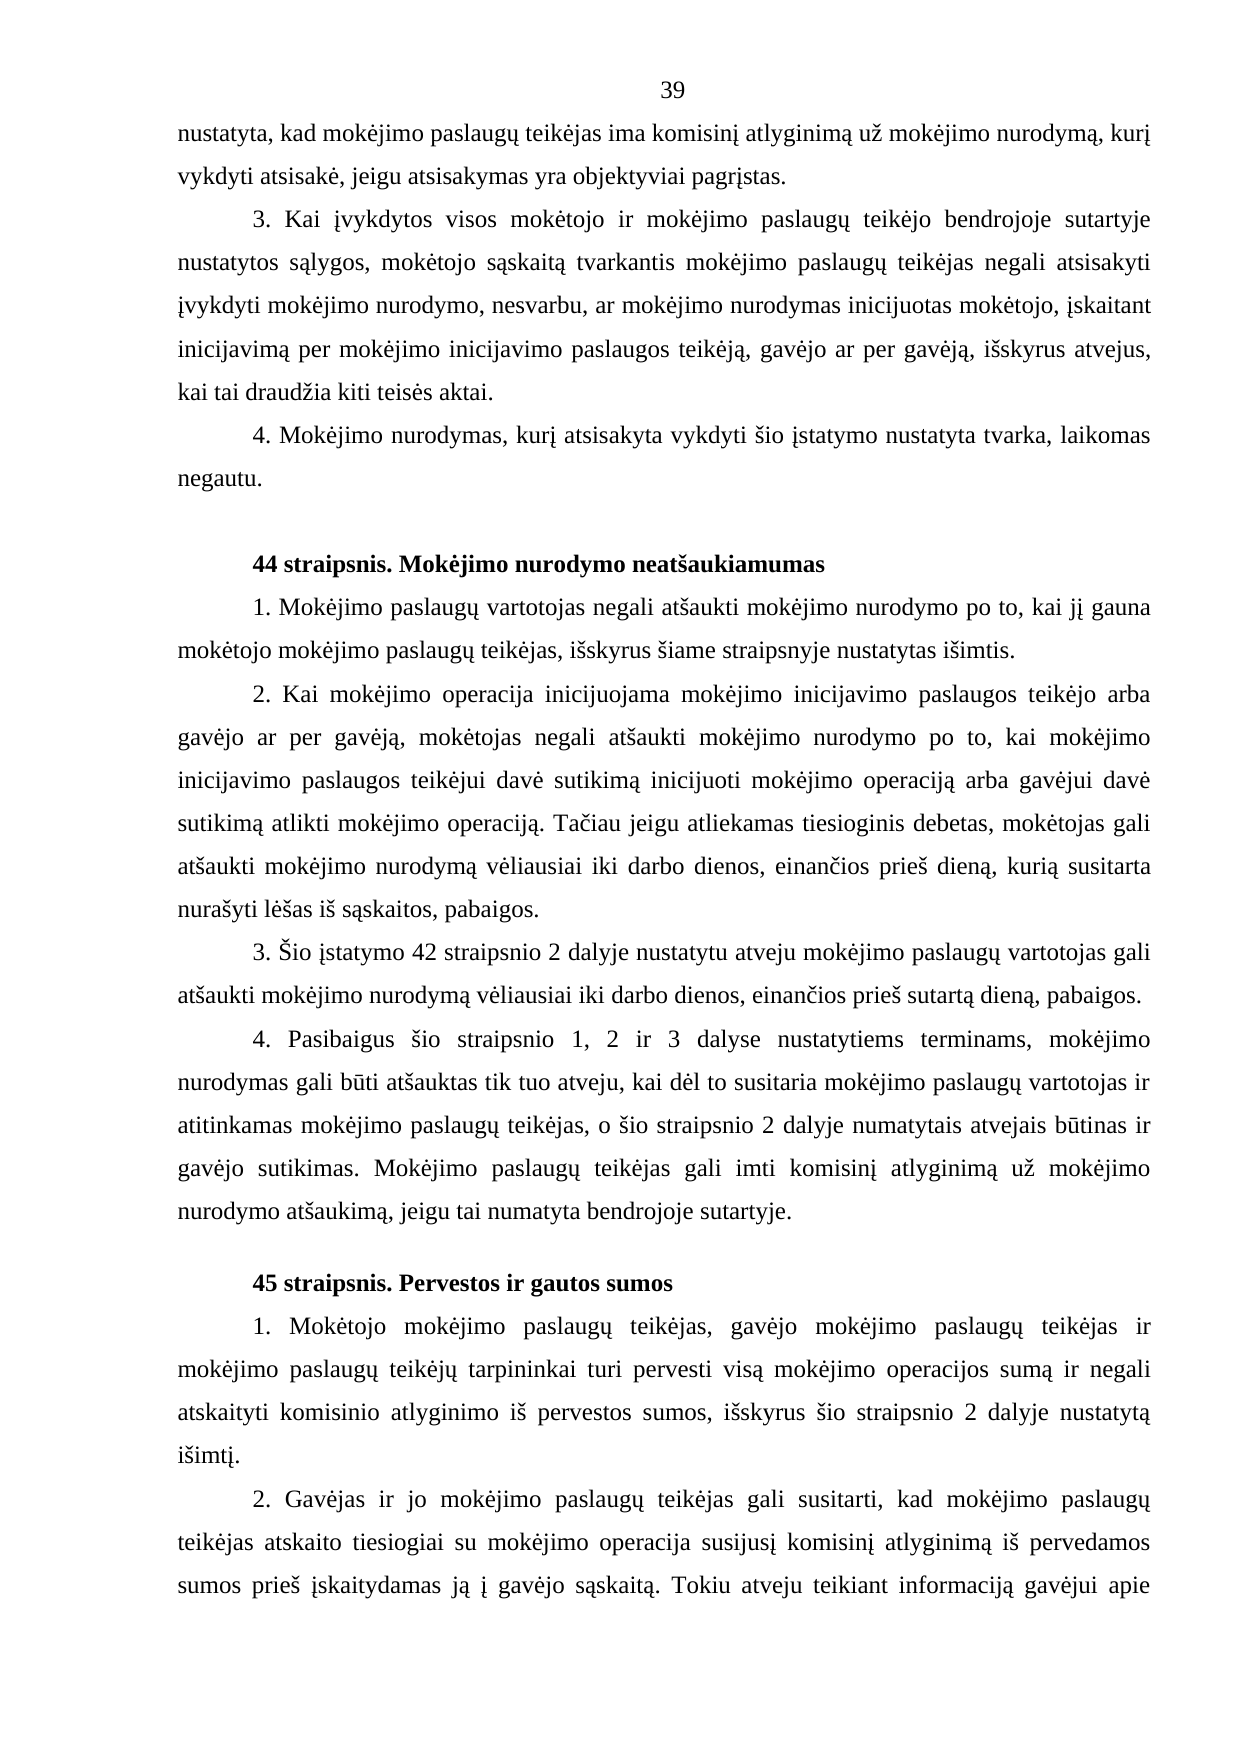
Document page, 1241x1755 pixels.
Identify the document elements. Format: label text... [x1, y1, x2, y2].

text 2. Gavėjas ir jo mokėjimo paslaugų teikėjas gali susitarti, kad mokėjimo paslaugų teikėjas atskaito tiesiogiai su mokėjimo operacija susijusį komisinį atlyginimą iš pervedamos sumos prieš įskaitydamas ją į gavėjo sąskaitą. Tokiu atveju teikiant informaciją gavėjui apie [177, 1484, 1152, 1599]
text 44 straipsnis. Mokėjimo nurodymo neatšaukiamumas [177, 549, 1152, 578]
text 3. Šio įstatymo 42 straipsnio 2 dalyje nustatytu atveju mokėjimo paslaugų vartotojas gali atšaukti mokėjimo nurodymą vėliausiai iki darbo dienos, einančios prieš sutartą dieną, pabaigos. [177, 937, 1152, 1009]
text 1. Mokėjimo paslaugų vartotojas negali atšaukti mokėjimo nurodymo po to, kai jį gauna mokėtojo mokėjimo paslaugų teikėjas, išskyrus šiame straipsnyje nustatytas išimtis. [177, 592, 1152, 664]
text 1. Mokėtojo mokėjimo paslaugų teikėjas, gavėjo mokėjimo paslaugų teikėjas ir mokėjimo paslaugų teikėjų tarpininkai turi pervesti visą mokėjimo operacijos sumą ir negali atskaityti komisinio atlyginimo iš pervestos sumos, išskyrus šio straipsnio 2 dalyje nustatytą išimtį. [177, 1311, 1152, 1469]
text 2. Kai mokėjimo operacija inicijuojama mokėjimo inicijavimo paslaugos teikėjo arba gavėjo ar per gavėją, mokėtojas negali atšaukti mokėjimo nurodymo po to, kai mokėjimo inicijavimo paslaugos teikėjui davė sutikimą inicijuoti mokėjimo operaciją arba gavėjui davė sutikimą atlikti mokėjimo operaciją. Tačiau jeigu atliekamas tiesioginis debetas, mokėtojas gali atšaukti mokėjimo nurodymą vėliausiai iki darbo dienos, einančios prieš dieną, kurią susitarta nurašyti lėšas iš sąskaitos, pabaigos. [177, 679, 1152, 923]
text 45 straipsnis. Pervestos ir gautos sumos [177, 1268, 1152, 1297]
text nustatyta, kad mokėjimo paslaugų teikėjas ima komisinį atlyginimą už mokėjimo nurodymą, kurį vykdyti atsisakė, jeigu atsisakymas yra objektyviai pagrįstas. [177, 118, 1152, 190]
text 4. Pasibaigus šio straipsnio 1, 2 ir 3 dalyse nustatytiems terminams, mokėjimo nurodymas gali būti atšauktas tik tuo atveju, kai dėl to susitaria mokėjimo paslaugų vartotojas ir atitinkamas mokėjimo paslaugų teikėjas, o šio straipsnio 2 dalyje numatytais atvejais būtinas ir gavėjo sutikimas. Mokėjimo paslaugų teikėjas gali imti komisinį atlyginimą už mokėjimo nurodymo atšaukimą, jeigu tai numatyta bendrojoje sutartyje. [177, 1024, 1152, 1225]
text 3. Kai įvykdytos visos mokėtojo ir mokėjimo paslaugų teikėjo bendrojoje sutartyje nustatytos sąlygos, mokėtojo sąskaitą tvarkantis mokėjimo paslaugų teikėjas negali atsisakyti įvykdyti mokėjimo nurodymo, nesvarbu, ar mokėjimo nurodymas inicijuotas mokėtojo, įskaitant inicijavimą per mokėjimo inicijavimo paslaugos teikėją, gavėjo ar per gavėją, išskyrus atvejus, kai tai draudžia kiti teisės aktai. [177, 204, 1152, 406]
text 4. Mokėjimo nurodymas, kurį atsisakyta vykdyti šio įstatymo nustatyta tvarka, laikomas negautu. [177, 420, 1152, 492]
